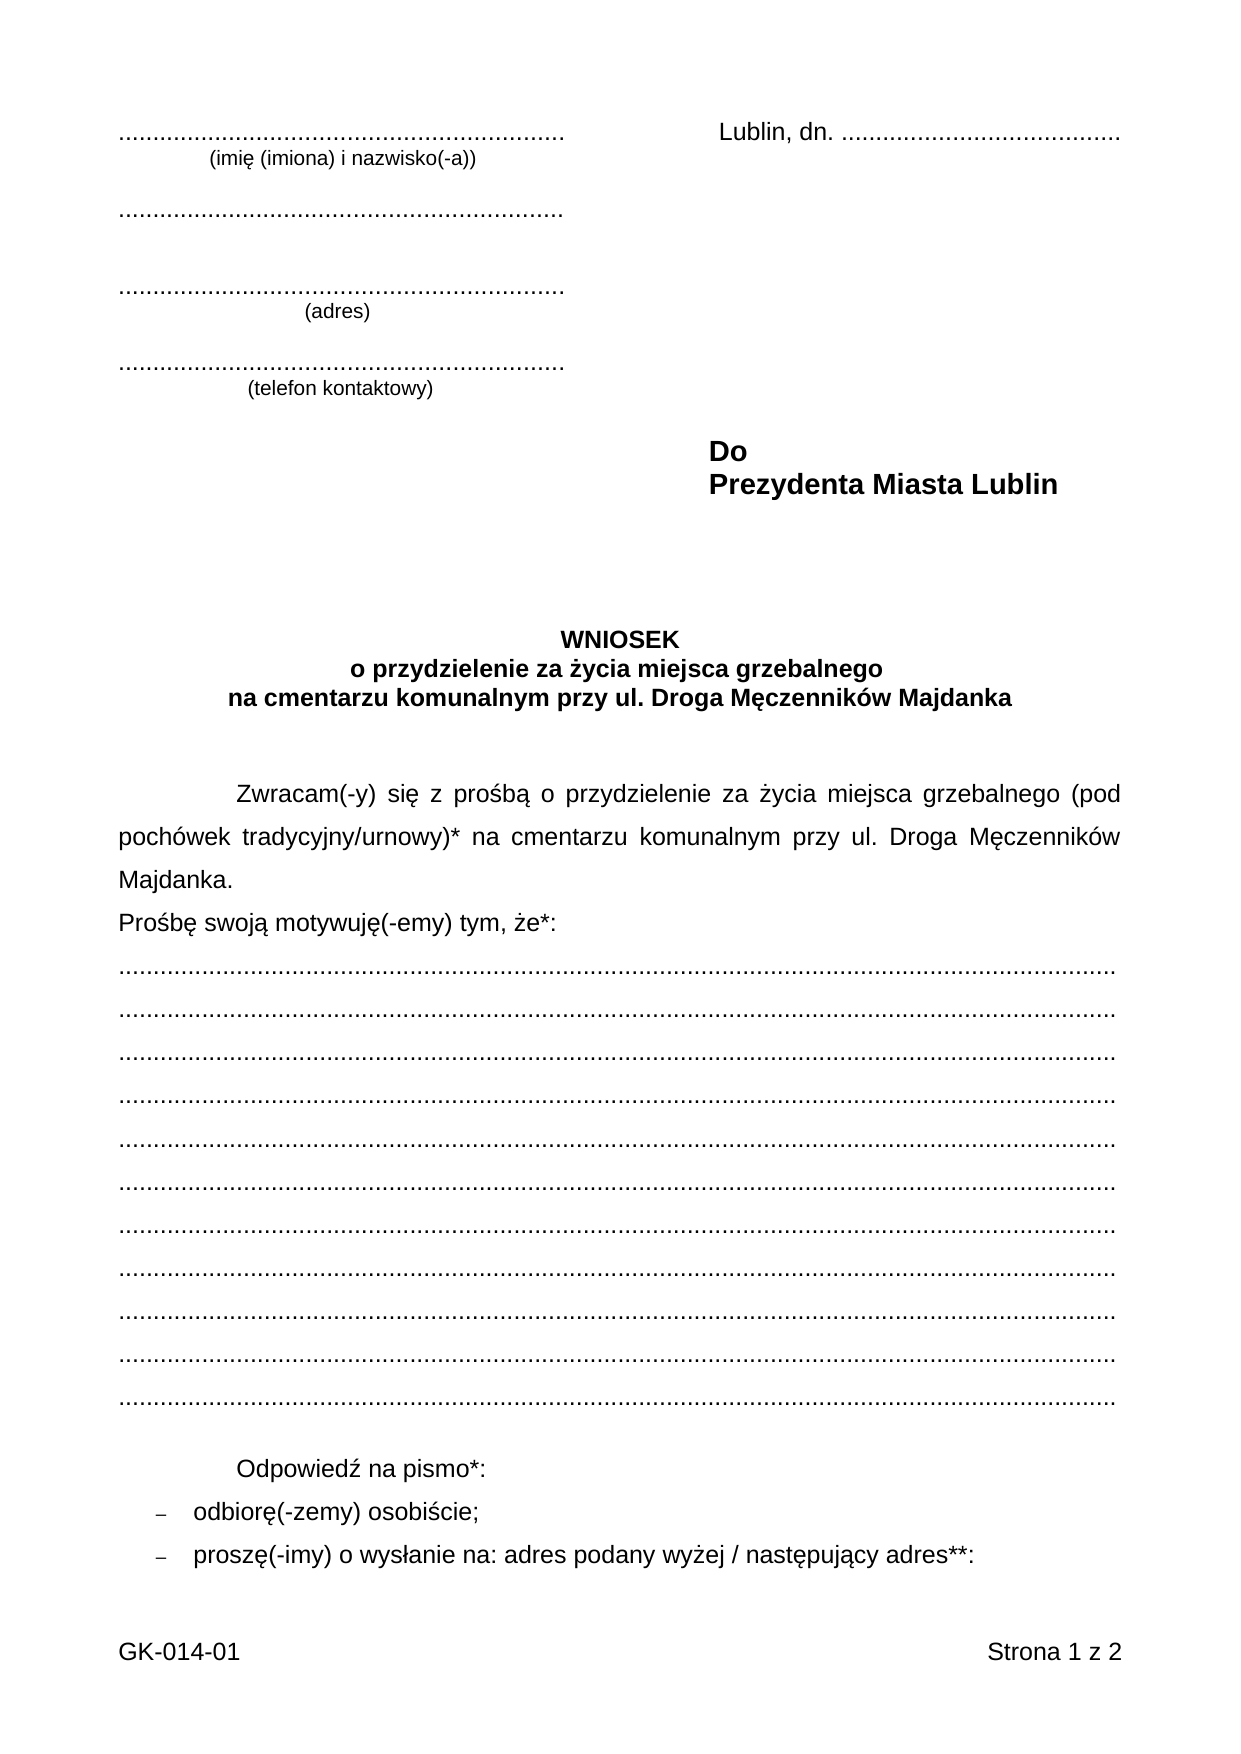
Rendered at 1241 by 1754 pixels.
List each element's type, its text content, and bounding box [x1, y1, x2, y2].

text (adres) [304, 299, 1122, 323]
text (imię (imiona) i nazwisko(-a)) [209, 146, 1122, 170]
list proszę(-imy) o wysłanie na: adres podany wyżej / następujący adres**: [156, 1540, 1122, 1569]
text Prezydenta Miasta Lublin [709, 467, 1122, 501]
list odbiorę(-zemy) osobiście; [156, 1497, 1122, 1526]
text Zwracam(-y) się z prośbą o przydzielenie za życia miejsca grzebalnego (pod pochówek tradycyjny/urnowy)* na cmentarzu komunalnym przy ul. Droga Męczenników Majdanka. [118, 778, 1122, 893]
text Prośbę swoją motywuję(-emy) tym, że*: [118, 908, 1122, 937]
text Odpowiedź na pismo*: [118, 1454, 1122, 1483]
text Do [709, 433, 1122, 467]
text WNIOSEK [118, 625, 1122, 654]
text (telefon kontaktowy) [247, 376, 1122, 400]
text ................................................................................................................................................................................................................................................................................................................................................................................................................................................................................................................................................................................................................................................................................................................................................................................................................................................................................................................................................................................................................................................................................................................................................................................................................................................................................................................................................................................................................................................................................................................................................................................................................................................ [118, 951, 1122, 1411]
text Lublin, dn. [118, 117, 1122, 146]
text na cmentarzu komunalnym przy ul. Droga Męczenników Majdanka [118, 683, 1122, 711]
text o przydzielenie za życia miejsca grzebalnego [118, 654, 1122, 683]
